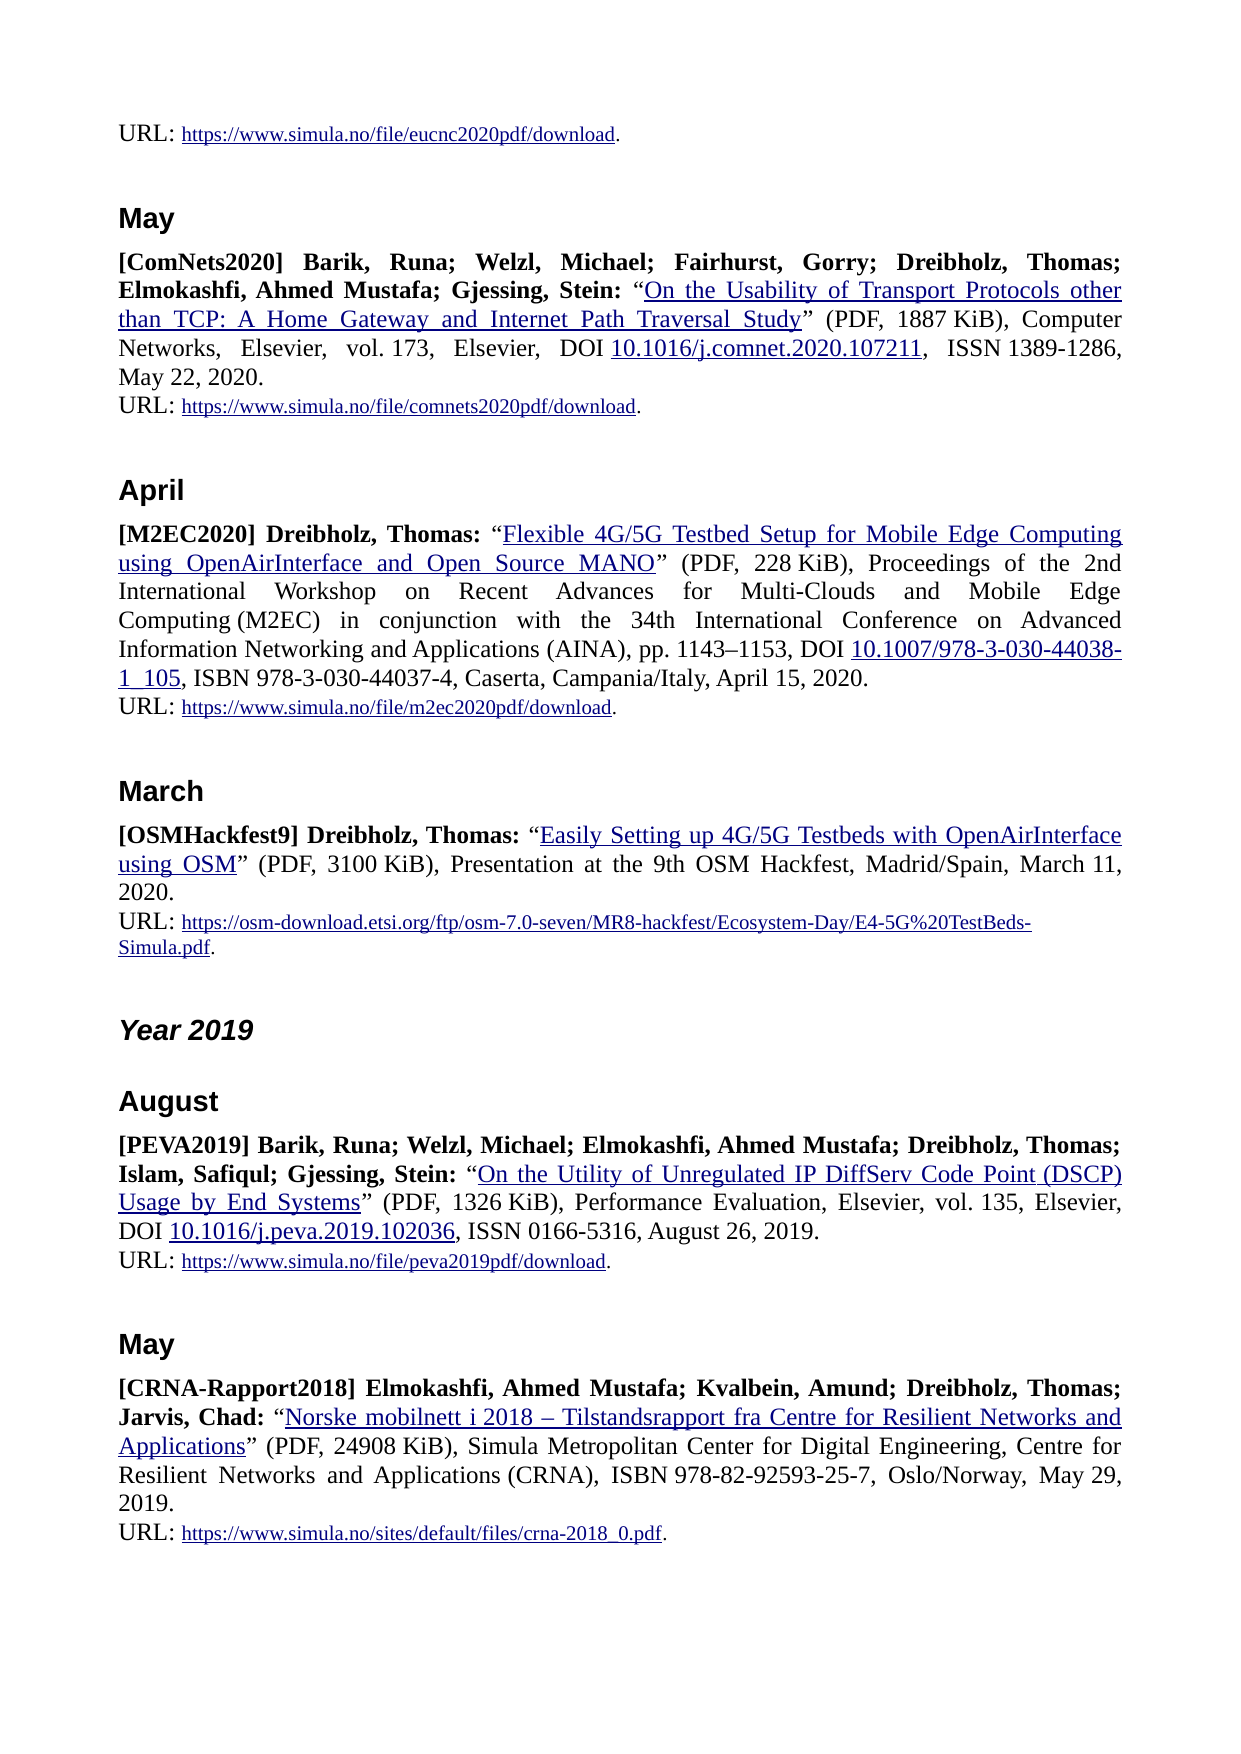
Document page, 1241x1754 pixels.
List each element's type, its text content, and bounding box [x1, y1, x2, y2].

text URL: https://osm-download.etsi.org/ftp/osm-7.0-seven/MR8-hackfest/Ecosystem-Day/E4-5G%20TestBeds-Simula.pdf. [118, 906, 1122, 959]
text URL: https://www.simula.no/sites/default/files/crna-2018_0.pdf. [118, 1517, 1122, 1546]
text URL: https://www.simula.no/file/eucnc2020pdf/download. [118, 118, 1122, 147]
text [OSMHackfest9] Dreibholz, Thomas: “Easily Setting up 4G/5G Testbeds with OpenAirInterface using OSM” (PDF, 3100 KiB), Presentation at the 9th OSM Hackfest, Madrid/Spain, March 11, 2020. [118, 820, 1122, 906]
text URL: https://www.simula.no/file/m2ec2020pdf/download. [118, 691, 1122, 720]
text URL: https://www.simula.no/file/comnets2020pdf/download. [118, 390, 1122, 419]
subtitle April [118, 473, 1122, 506]
subtitle May [118, 1327, 1122, 1361]
text [CRNA-Rapport2018] Elmokashfi, Ahmed Mustafa; Kvalbein, Amund; Dreibholz, Thomas; Jarvis, Chad: “Norske mobilnett i 2018 – Tilstandsrapport fra Centre for Resilient Networks and Applications” (PDF, 24908 KiB), Simula Metropolitan Center for Digital Engineering, Centre for Resilient Networks and Applications (CRNA), ISBN 978-82-92593-25-7, Oslo/Norway, May 29, 2019. [118, 1373, 1122, 1517]
subtitle May [118, 201, 1122, 234]
subtitle Year 2019 [118, 1013, 1122, 1046]
subtitle March [118, 774, 1122, 807]
text [PEVA2019] Barik, Runa; Welzl, Michael; Elmokashfi, Ahmed Mustafa; Dreibholz, Thomas; Islam, Safiqul; Gjessing, Stein: “On the Utility of Unregulated IP DiffServ Code Point (DSCP) Usage by End Systems” (PDF, 1326 KiB), Performance Evaluation, Elsevier, vol. 135, Elsevier, DOI 10.1016/j.peva.2019.102036, ISSN 0166-5316, August 26, 2019. [118, 1130, 1122, 1245]
text [M2EC2020] Dreibholz, Thomas: “Flexible 4G/5G Testbed Setup for Mobile Edge Computing using OpenAirInterface and Open Source MANO” (PDF, 228 KiB), Proceedings of the 2nd International Workshop on Recent Advances for Multi-Clouds and Mobile Edge Computing (M2EC) in conjunction with the 34th International Conference on Advanced Information Networking and Applications (AINA), pp. 1143–1153, DOI 10.1007/978-3-030-44038-1_105, ISBN 978-3-030-44037-4, Caserta, Campania/Italy, April 15, 2020. [118, 519, 1122, 691]
subtitle August [118, 1084, 1122, 1117]
text [ComNets2020] Barik, Runa; Welzl, Michael; Fairhurst, Gorry; Dreibholz, Thomas; Elmokashfi, Ahmed Mustafa; Gjessing, Stein: “On the Usability of Transport Protocols other than TCP: A Home Gateway and Internet Path Traversal Study” (PDF, 1887 KiB), Computer Networks, Elsevier, vol. 173, Elsevier, DOI 10.1016/j.comnet.2020.107211, ISSN 1389-1286, May 22, 2020. [118, 247, 1122, 390]
text URL: https://www.simula.no/file/peva2019pdf/download. [118, 1245, 1122, 1274]
